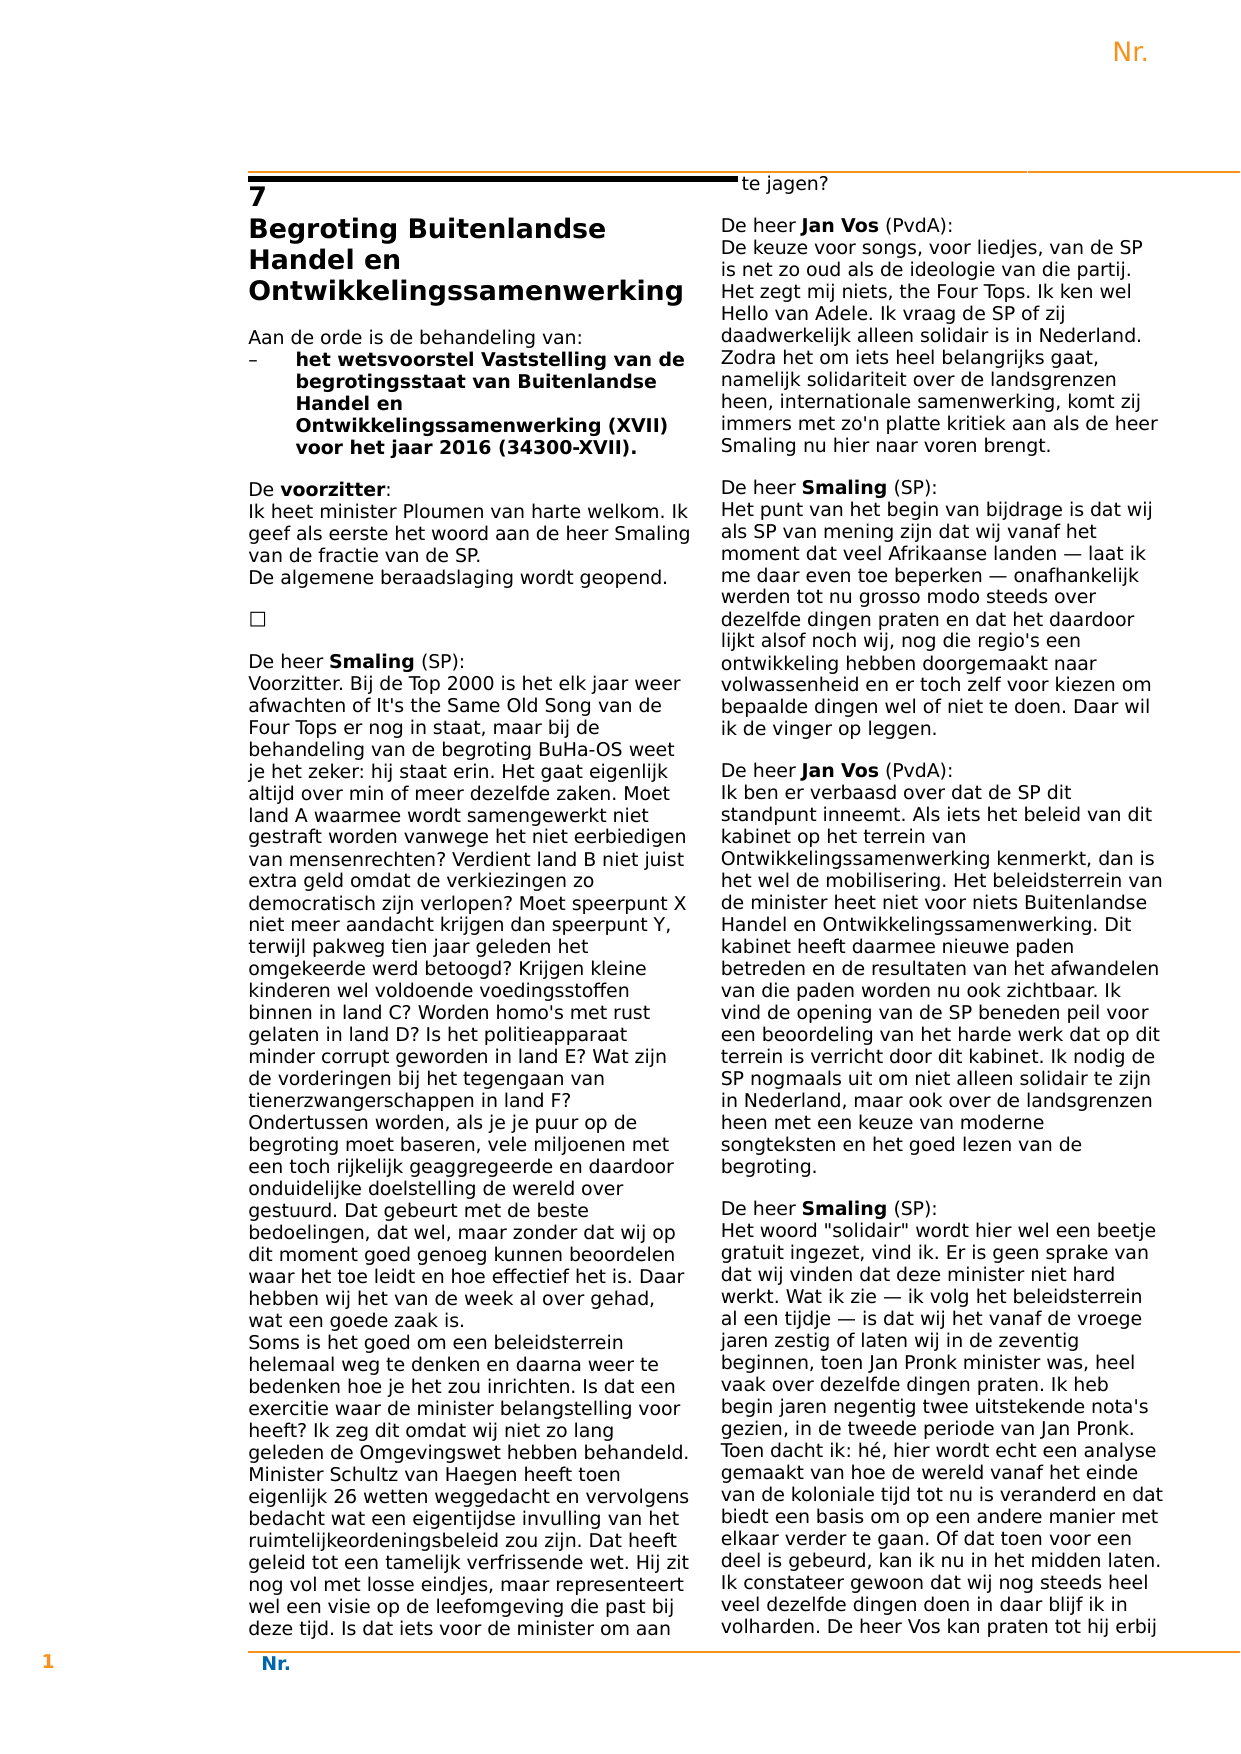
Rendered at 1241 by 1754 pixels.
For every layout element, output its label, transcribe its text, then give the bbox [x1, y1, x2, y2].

text De voorzitter: [248, 479, 691, 501]
text Aan de orde is de behandeling van: [248, 327, 691, 349]
text Het woord "solidair" wordt hier wel een beetje gratuit ingezet, vind ik. Er is geen sprake van dat wij vinden dat deze minister niet hard werkt. Wat ik zie — ik volg het beleidsterrein al een tijdje — is dat wij het vanaf de vroege jaren zestig of laten wij in de zeventig beginnen, toen Jan Pronk minister was, heel vaak over dezelfde dingen praten. Ik heb begin jaren negentig twee uitstekende nota's gezien, in de tweede periode van Jan Pronk. Toen dacht ik: hé, hier wordt echt een analyse gemaakt van hoe de wereld vanaf het einde van de koloniale tijd tot nu is veranderd en dat biedt een basis om op een andere manier met elkaar verder te gaan. Of dat toen voor een deel is gebeurd, kan ik nu in het midden laten. Ik constateer gewoon dat wij nog steeds heel veel dezelfde dingen doen in daar blijf ik in volharden. De heer Vos kan praten tot hij erbij [721, 1220, 1163, 1637]
text De heer Smaling (SP): [721, 1198, 1163, 1220]
text De keuze voor songs, voor liedjes, van de SP is net zo oud als de ideologie van die partij. Het zegt mij niets, the Four Tops. Ik ken wel Hello van Adele. Ik vraag de SP of zij daadwerkelijk alleen solidair is in Nederland. Zodra het om iets heel belangrijks gaat, namelijk solidariteit over de landsgrenzen heen, internationale samenwerking, komt zij immers met zo'n platte kritiek aan als de heer Smaling nu hier naar voren brengt. [721, 237, 1163, 457]
text Voorzitter. Bij de Top 2000 is het elk jaar weer afwachten of It's the Same Old Song van de Four Tops er nog in staat, maar bij de behandeling van de begroting BuHa-OS weet je het zeker: hij staat erin. Het gaat eigenlijk altijd over min of meer dezelfde zaken. Moet land A waarmee wordt samengewerkt niet gestraft worden vanwege het niet eerbiedigen van mensenrechten? Verdient land B niet juist extra geld omdat de verkiezingen zo democratisch zijn verlopen? Moet speerpunt X niet meer aandacht krijgen dan speerpunt Y, terwijl pakweg tien jaar geleden het omgekeerde werd betoogd? Krijgen kleine kinderen wel voldoende voedingsstoffen binnen in land C? Worden homo's met rust gelaten in land D? Is het politieapparaat minder corrupt geworden in land E? Wat zijn de vorderingen bij het tegengaan van tienerzwangerschappen in land F? Ondertussen worden, als je je puur op de begroting moet baseren, vele miljoenen met een toch rijkelijk geaggregeerde en daardoor onduidelijke doelstelling de wereld over gestuurd. Dat gebeurt met de beste bedoelingen, dat wel, maar zonder dat wij op dit moment goed genoeg kunnen beoordelen waar het toe leidt en hoe effectief het is. Daar hebben wij het van de week al over gehad, wat een goede zaak is. [248, 673, 691, 1332]
text Het punt van het begin van bijdrage is dat wij als SP van mening zijn dat wij vanaf het moment dat veel Afrikaanse landen — laat ik me daar even toe beperken — onafhankelijk werden tot nu grosso modo steeds over dezelfde dingen praten en dat het daardoor lijkt alsof noch wij, nog die regio's een ontwikkeling hebben doorgemaakt naar volwassenheid en er toch zelf voor kiezen om bepaalde dingen wel of niet te doen. Daar wil ik de vinger op leggen. [721, 498, 1163, 740]
text Soms is het goed om een beleidsterrein helemaal weg te denken en daarna weer te bedenken hoe je het zou inrichten. Is dat een exercitie waar de minister belangstelling voor heeft? Ik zeg dit omdat wij niet zo lang geleden de Omgevingswet hebben behandeld. Minister Schultz van Haegen heeft toen eigenlijk 26 wetten weggedacht en vervolgens bedacht wat een eigentijdse invulling van het ruimtelijkeordeningsbeleid zou zijn. Dat heeft geleid tot een tamelijk verfrissende wet. Hij zit nog vol met losse eindjes, maar representeert wel een visie op de leefomgeving die past bij deze tijd. Is dat iets voor de minister om aan [248, 1332, 691, 1640]
text De algemene beraadslaging wordt geopend. [248, 567, 691, 589]
text te jagen? [721, 173, 1163, 195]
text Ik ben er verbaasd over dat de SP dit standpunt inneemt. Als iets het beleid van dit kabinet op het terrein van Ontwikkelingssamenwerking kenmerkt, dan is het wel de mobilisering. Het beleidsterrein van de minister heet niet voor niets Buitenlandse Handel en Ontwikkelingssamenwerking. Dit kabinet heeft daarmee nieuwe paden betreden en de resultaten van het afwandelen van die paden worden nu ook zichtbaar. Ik vind de opening van de SP beneden peil voor een beoordeling van het harde werk dat op dit terrein is verricht door dit kabinet. Ik nodig de SP nogmaals uit om niet alleen solidair te zijn in Nederland, maar ook over de landsgrenzen heen met een keuze van moderne songteksten en het goed lezen van de begroting. [721, 782, 1163, 1178]
title 7 Begroting Buitenlandse Handel en Ontwikkelingssamenwerking [248, 182, 691, 307]
list het wetsvoorstel Vaststelling van de begrotingsstaat van Buitenlandse Handel en Ontwikkelingssamenwerking (XVII) voor het jaar 2016 (34300-XVII). [248, 349, 691, 459]
text De heer Smaling (SP): [248, 651, 691, 673]
text ⬜ [248, 609, 691, 631]
text De heer Jan Vos (PvdA): [721, 215, 1163, 237]
text De heer Jan Vos (PvdA): [721, 760, 1163, 782]
text Ik heet minister Ploumen van harte welkom. Ik geef als eerste het woord aan de heer Smaling van de fractie van de SP. [248, 501, 691, 567]
text De heer Smaling (SP): [721, 477, 1163, 498]
